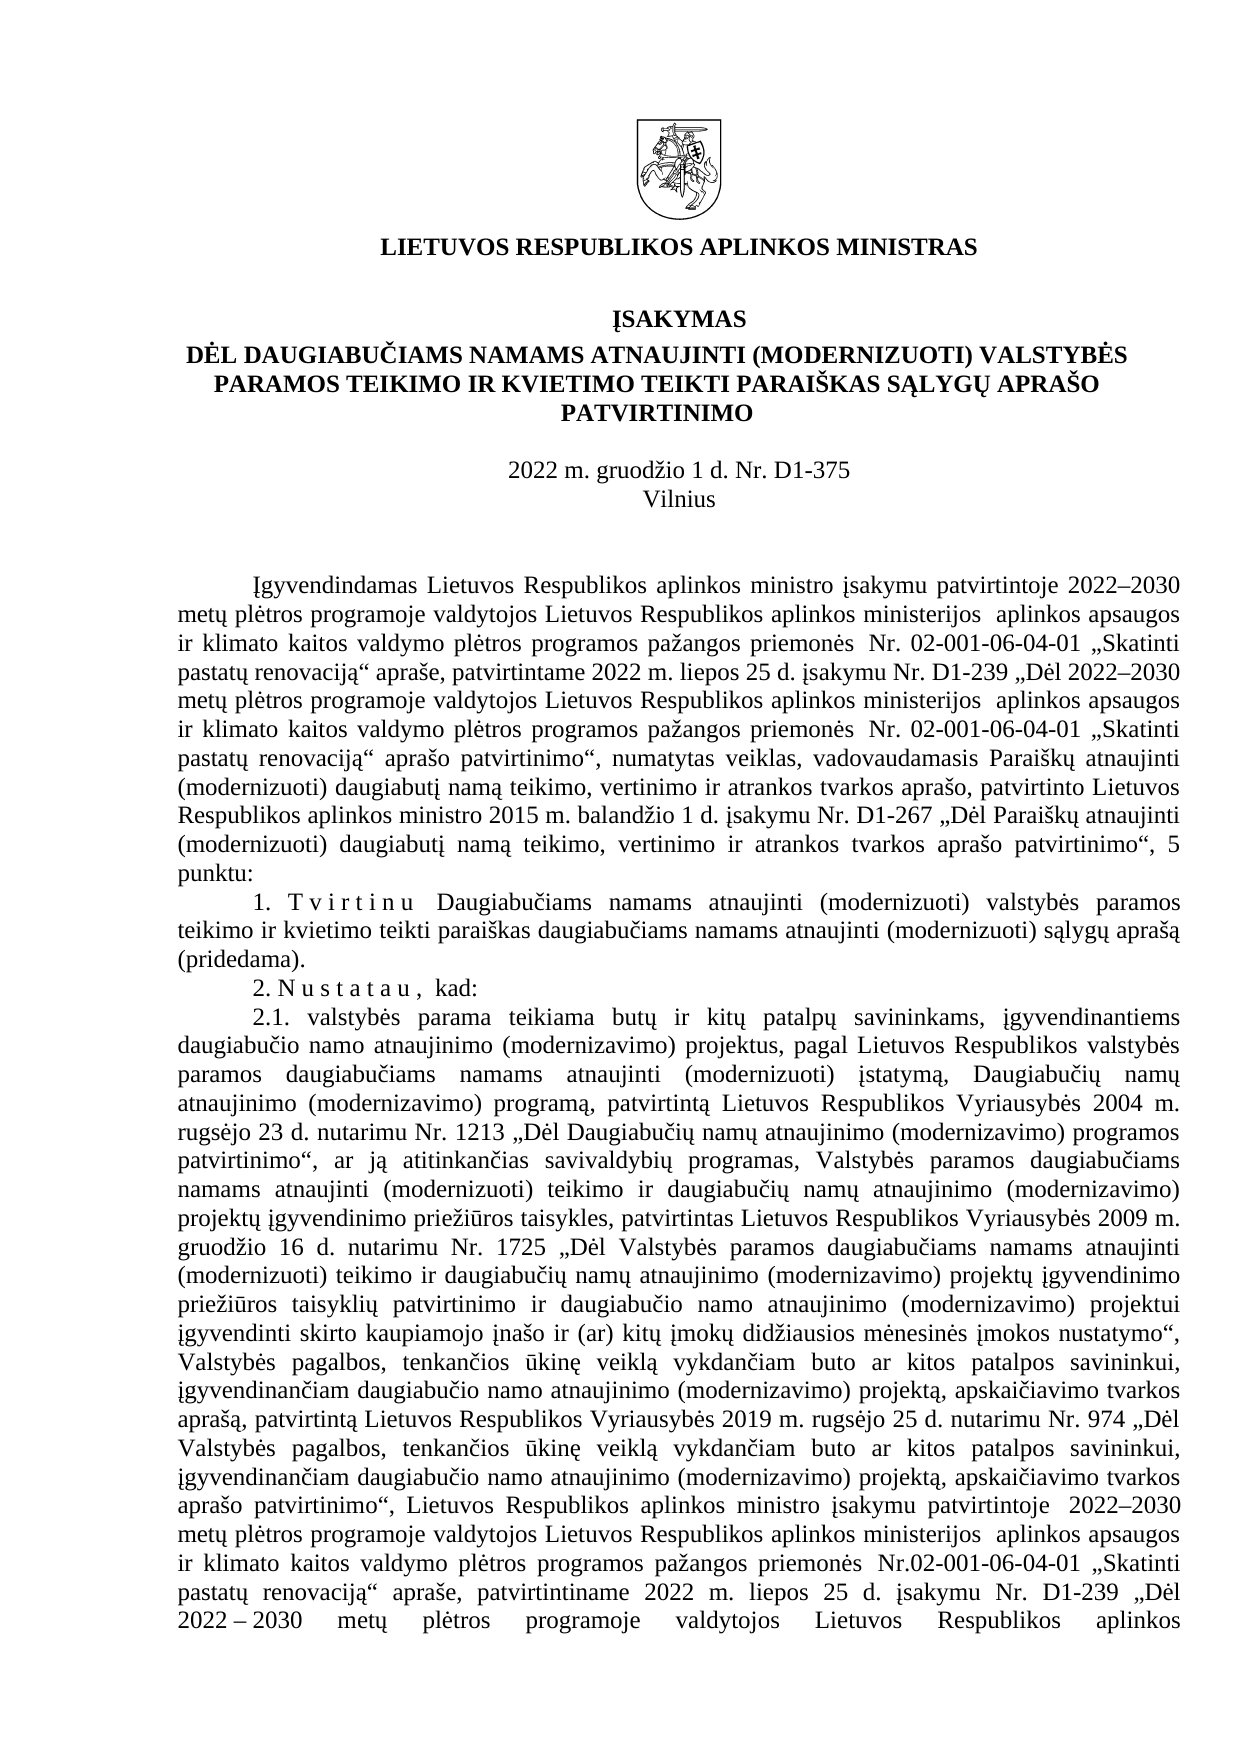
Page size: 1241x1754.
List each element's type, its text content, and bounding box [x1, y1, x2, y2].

text DĖL DAUGIABUČIAMS NAMAMS ATNAUJINTI (MODERNIZUOTI) VALSTYBĖS PARAMOS TEIKIMO IR KVIETIMO TEIKTI PARAIŠKAS SĄLYGŲ APRAŠO PATVIRTINIMO [177, 340, 1137, 427]
text 1. Tvirtinu Daugiabučiams namams atnaujinti (modernizuoti) valstybės paramos teikimo ir kvietimo teikti paraiškas daugiabučiams namams atnaujinti (modernizuoti) sąlygų aprašą (pridedama). [177, 887, 1181, 973]
text 2.1. valstybės parama teikiama butų ir kitų patalpų savininkams, įgyvendinantiems daugiabučio namo atnaujinimo (modernizavimo) projektus, pagal Lietuvos Respublikos valstybės paramos daugiabučiams namams atnaujinti (modernizuoti) įstatymą, Daugiabučių namų atnaujinimo (modernizavimo) programą, patvirtintą Lietuvos Respublikos Vyriausybės 2004 m. rugsėjo 23 d. nutarimu Nr. 1213 „Dėl Daugiabučių namų atnaujinimo (modernizavimo) programos patvirtinimo“, ar ją atitinkančias savivaldybių programas, Valstybės paramos daugiabučiams namams atnaujinti (modernizuoti) teikimo ir daugiabučių namų atnaujinimo (modernizavimo) projektų įgyvendinimo priežiūros taisykles, patvirtintas Lietuvos Respublikos Vyriausybės 2009 m. gruodžio 16 d. nutarimu Nr. 1725 „Dėl Valstybės paramos daugiabučiams namams atnaujinti (modernizuoti) teikimo ir daugiabučių namų atnaujinimo (modernizavimo) projektų įgyvendinimo priežiūros taisyklių patvirtinimo ir daugiabučio namo atnaujinimo (modernizavimo) projektui įgyvendinti skirto kaupiamojo įnašo ir (ar) kitų įmokų didžiausios mėnesinės įmokos nustatymo“, Valstybės pagalbos, tenkančios ūkinę veiklą vykdančiam buto ar kitos patalpos savininkui, įgyvendinančiam daugiabučio namo atnaujinimo (modernizavimo) projektą, apskaičiavimo tvarkos aprašą, patvirtintą Lietuvos Respublikos Vyriausybės 2019 m. rugsėjo 25 d. nutarimu Nr. 974 „Dėl Valstybės pagalbos, tenkančios ūkinę veiklą vykdančiam buto ar kitos patalpos savininkui, įgyvendinančiam daugiabučio namo atnaujinimo (modernizavimo) projektą, apskaičiavimo tvarkos aprašo patvirtinimo“, Lietuvos Respublikos aplinkos ministro įsakymu patvirtintoje 2022–2030 metų plėtros programoje valdytojos Lietuvos Respublikos aplinkos ministerijos aplinkos apsaugos ir klimato kaitos valdymo plėtros programos pažangos priemonės Nr.02-001-06-04-01 „Skatinti pastatų renovaciją“ apraše, patvirtintiname 2022 m. liepos 25 d. įsakymu Nr. D1-239 „Dėl 2022 – 2030 metų plėtros programoje valdytojos Lietuvos Respublikos aplinkos [177, 1002, 1181, 1634]
text LIETUVOS RESPUBLIKOS APLINKOS MINISTRAS [177, 232, 1181, 261]
text ĮSAKYMAS [177, 304, 1181, 333]
text 2022 m. gruodžio 1 d. Nr. D1-375 [177, 455, 1181, 484]
text Įgyvendindamas Lietuvos Respublikos aplinkos ministro įsakymu patvirtintoje 2022–2030 metų plėtros programoje valdytojos Lietuvos Respublikos aplinkos ministerijos aplinkos apsaugos ir klimato kaitos valdymo plėtros programos pažangos priemonės Nr. 02-001-06-04-01 „Skatinti pastatų renovaciją“ apraše, patvirtintame 2022 m. liepos 25 d. įsakymu Nr. D1-239 „Dėl 2022–2030 metų plėtros programoje valdytojos Lietuvos Respublikos aplinkos ministerijos aplinkos apsaugos ir klimato kaitos valdymo plėtros programos pažangos priemonės Nr. 02-001-06-04-01 „Skatinti pastatų renovaciją“ aprašo patvirtinimo“, numatytas veiklas, vadovaudamasis Paraiškų atnaujinti (modernizuoti) daugiabutį namą teikimo, vertinimo ir atrankos tvarkos aprašo, patvirtinto Lietuvos Respublikos aplinkos ministro 2015 m. balandžio 1 d. įsakymu Nr. D1-267 „Dėl Paraiškų atnaujinti (modernizuoti) daugiabutį namą teikimo, vertinimo ir atrankos tvarkos aprašo patvirtinimo“, 5 punktu: [177, 570, 1181, 887]
text Vilnius [177, 484, 1181, 542]
text 2. Nustatau, kad: [177, 973, 1181, 1002]
